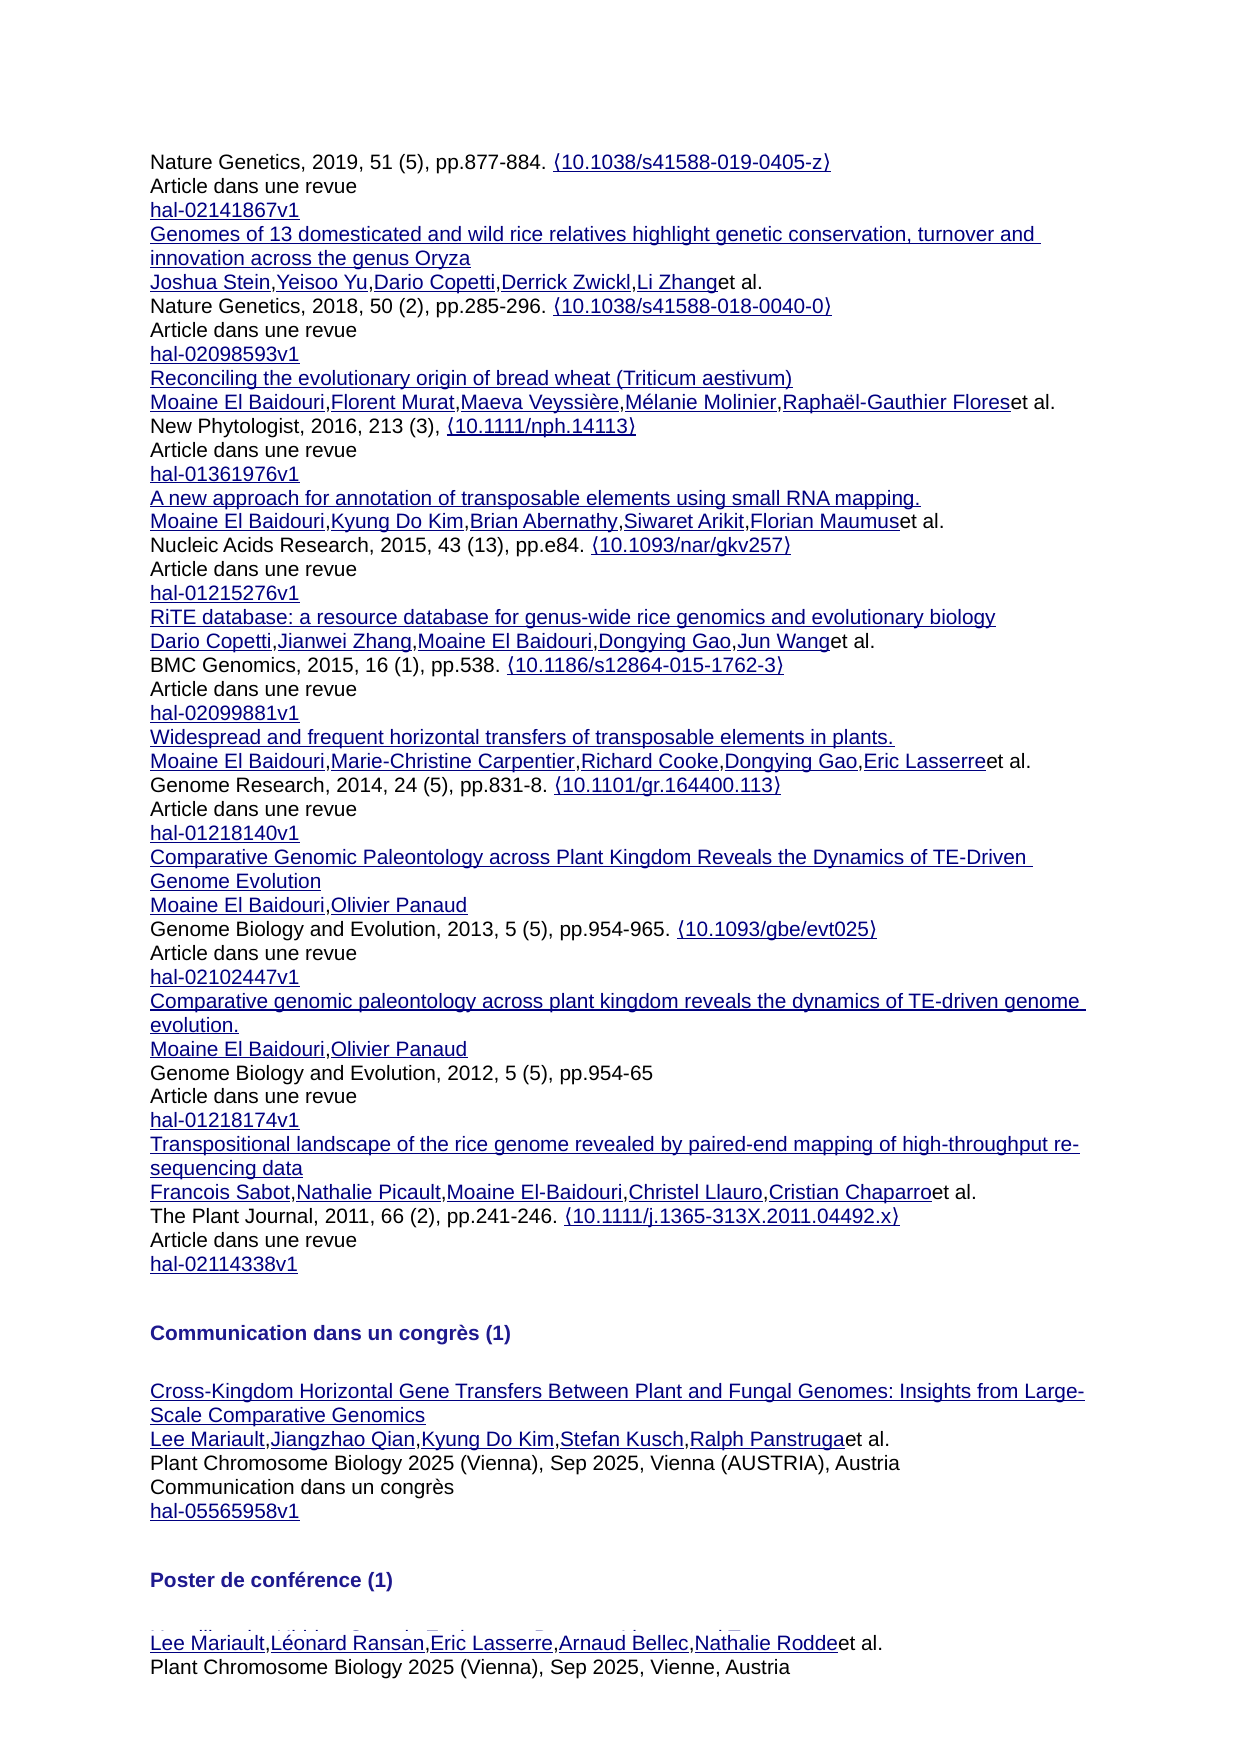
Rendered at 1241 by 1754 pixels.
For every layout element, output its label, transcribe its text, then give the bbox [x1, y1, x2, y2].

subtitle Poster de conférence (1) [150, 1568, 1090, 1592]
table_cell Widespread and frequent horizontal transfers of transposable elements in plants. Moaine El Baidouri,Marie-Christine Carpentier,Richard Cooke,Dongying Gao,Eric Lasserreet al. Genome Research, 2014, 24 (5), pp.831-8. ⟨10.1101/gr.164400.113⟩ Article dans une revue hal-01218140v1 [150, 725, 1090, 845]
table_cell Transpositional landscape of the rice genome revealed by paired-end mapping of high-throughput re-sequencing data Francois Sabot,Nathalie Picault,Moaine El-Baidouri,Christel Llauro,Cristian Chaparroet al. The Plant Journal, 2011, 66 (2), pp.241-246. ⟨10.1111/j.1365-313X.2011.04492.x⟩ Article dans une revue hal-02114338v1 [150, 1132, 1090, 1276]
table_header Cross-Kingdom Horizontal Gene Transfers Between Plant and Fungal Genomes: Insights from Large-Scale Comparative Genomics Lee Mariault,Jiangzhao Qian,Kyung Do Kim,Stefan Kusch,Ralph Panstrugaet al. Plant Chromosome Biology 2025 (Vienna), Sep 2025, Vienna (AUSTRIA), Austria Communication dans un congrès hal-05565958v1 [150, 1379, 1090, 1523]
table_cell RiTE database: a resource database for genus-wide rice genomics and evolutionary biology Dario Copetti,Jianwei Zhang,Moaine El Baidouri,Dongying Gao,Jun Wanget al. BMC Genomics, 2015, 16 (1), pp.538. ⟨10.1186/s12864-015-1762-3⟩ Article dans une revue hal-02099881v1 [150, 605, 1090, 725]
table_cell Comparative Genomic Paleontology across Plant Kingdom Reveals the Dynamics of TE-Driven Genome Evolution Moaine El Baidouri,Olivier Panaud Genome Biology and Evolution, 2013, 5 (5), pp.954-965. ⟨10.1093/gbe/evt025⟩ Article dans une revue hal-02102447v1 [150, 845, 1090, 988]
table_cell A new approach for annotation of transposable elements using small RNA mapping. Moaine El Baidouri,Kyung Do Kim,Brian Abernathy,Siwaret Arikit,Florian Maumuset al. Nucleic Acids Research, 2015, 43 (13), pp.e84. ⟨10.1093/nar/gkv257⟩ Article dans une revue hal-01215276v1 [150, 485, 1090, 605]
table_cell Nature Genetics, 2019, 51 (5), pp.877-884. ⟨10.1038/s41588-019-0405-z⟩ Article dans une revue hal-02141867v1 [150, 150, 1090, 222]
table_cell Reconciling the evolutionary origin of bread wheat (Triticum aestivum) Moaine El Baidouri,Florent Murat,Maeva Veyssière,Mélanie Molinier,Raphaël-Gauthier Floreset al. New Phytologist, 2016, 213 (3), ⟨10.1111/nph.14113⟩ Article dans une revue hal-01361976v1 [150, 366, 1090, 485]
subtitle Communication dans un congrès (1) [150, 1321, 1090, 1345]
table_cell Genomes of 13 domesticated and wild rice relatives highlight genetic conservation, turnover and innovation across the genus Oryza Joshua Stein,Yeisoo Yu,Dario Copetti,Derrick Zwickl,Li Zhanget al. Nature Genetics, 2018, 50 (2), pp.285-296. ⟨10.1038/s41588-018-0040-0⟩ Article dans une revue hal-02098593v1 [150, 222, 1090, 366]
table_cell Comparative genomic paleontology across plant kingdom reveals the dynamics of TE-driven genome evolution. Moaine El Baidouri,Olivier Panaud Genome Biology and Evolution, 2012, 5 (5), pp.954-65 Article dans une revue hal-01218174v1 [150, 989, 1090, 1132]
table_header Unveiling the Hidden Genetic Exchanges Between Lianas and Trees Lee Mariault,Léonard Ransan,Eric Lasserre,Arnaud Bellec,Nathalie Roddeet al. Plant Chromosome Biology 2025 (Vienna), Sep 2025, Vienne, Austria Poster de conférence hal-05565930v1 [150, 1626, 1090, 1679]
